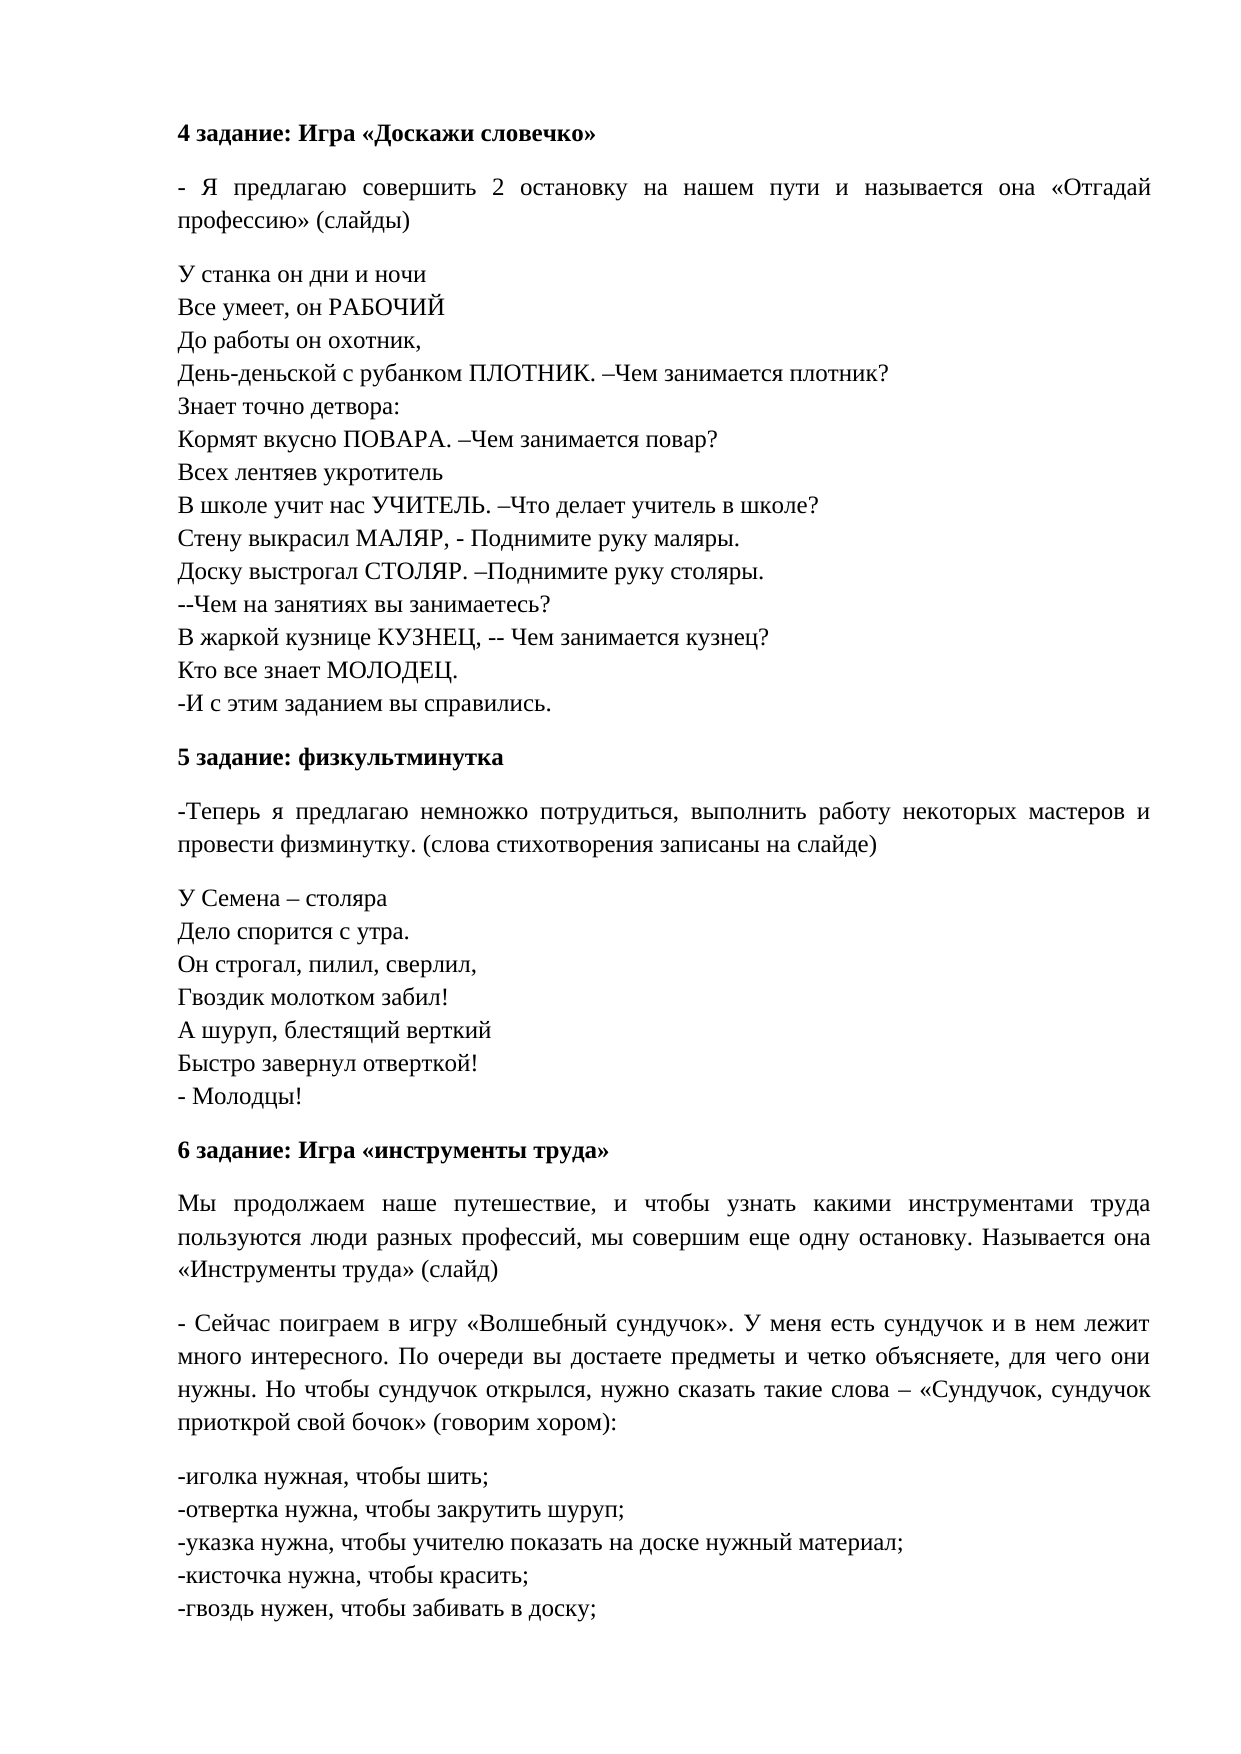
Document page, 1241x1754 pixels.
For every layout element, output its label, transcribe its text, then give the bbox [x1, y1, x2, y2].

text Мы продолжаем наше путешествие, и чтобы узнать какими инструментами труда пользуются люди разных профессий, мы совершим еще одну остановку. Называется она «Инструменты труда» (слайд) [177, 1188, 1152, 1283]
text - Я предлагаю совершить 2 остановку на нашем пути и называется она «Отгадай профессию» (слайды) [177, 172, 1152, 234]
text В жаркой кузнице КУЗНЕЦ, -- Чем занимается кузнец? [177, 622, 1152, 651]
text Знает точно детвора: [177, 391, 1152, 420]
text Кормят вкусно ПОВАРА. –Чем занимается повар? [177, 424, 1152, 453]
text Все умеет, он РАБОЧИЙ [177, 292, 1152, 321]
text - Сейчас поиграем в игру «Волшебный сундучок». У меня есть сундучок и в нем лежит много интересного. По очереди вы достаете предметы и четко объясняете, для чего они нужны. Но чтобы сундучок открылся, нужно сказать такие слова – «Сундучок, сундучок приоткрой свой бочок» (говорим хором): [177, 1308, 1152, 1436]
text -отвертка нужна, чтобы закрутить шуруп; [177, 1494, 1152, 1523]
text В школе учит нас УЧИТЕЛЬ. –Что делает учитель в школе? [177, 490, 1152, 519]
text -Теперь я предлагаю немножко потрудиться, выполнить работу некоторых мастеров и провести физминутку. (слова стихотворения записаны на слайде) [177, 796, 1152, 858]
text 4 задание: Игра «Доскажи словечко» [177, 118, 1152, 147]
text Доску выстрогал СТОЛЯР. –Поднимите руку столяры. [177, 556, 1152, 585]
text Дело спорится с утра. [177, 916, 1152, 944]
text Он строгал, пилил, сверлил, [177, 949, 1152, 977]
text Кто все знает МОЛОДЕЦ. [177, 655, 1152, 684]
text -указка нужна, чтобы учителю показать на доске нужный материал; [177, 1527, 1152, 1556]
text День-деньской с рубанком ПЛОТНИК. –Чем занимается плотник? [177, 358, 1152, 387]
text Быстро завернул отверткой! [177, 1048, 1152, 1077]
text Гвоздик молотком забил! [177, 982, 1152, 1011]
text -И с этим заданием вы справились. [177, 688, 1152, 717]
text До работы он охотник, [177, 325, 1152, 354]
text У Семена – столяра [177, 883, 1152, 911]
text 5 задание: физкультминутка [177, 742, 1152, 771]
text Всех лентяев укротитель [177, 457, 1152, 486]
text -гвоздь нужен, чтобы забивать в доску; [177, 1593, 1152, 1622]
text - Молодцы! [177, 1081, 1152, 1109]
text 6 задание: Игра «инструменты труда» [177, 1135, 1152, 1163]
text А шуруп, блестящий верткий [177, 1015, 1152, 1043]
text -иголка нужная, чтобы шить; [177, 1461, 1152, 1490]
text --Чем на занятиях вы занимаетесь? [177, 589, 1152, 618]
text У станка он дни и ночи [177, 259, 1152, 288]
text Стену выкрасил МАЛЯР, - Поднимите руку маляры. [177, 523, 1152, 552]
text -кисточка нужна, чтобы красить; [177, 1560, 1152, 1589]
